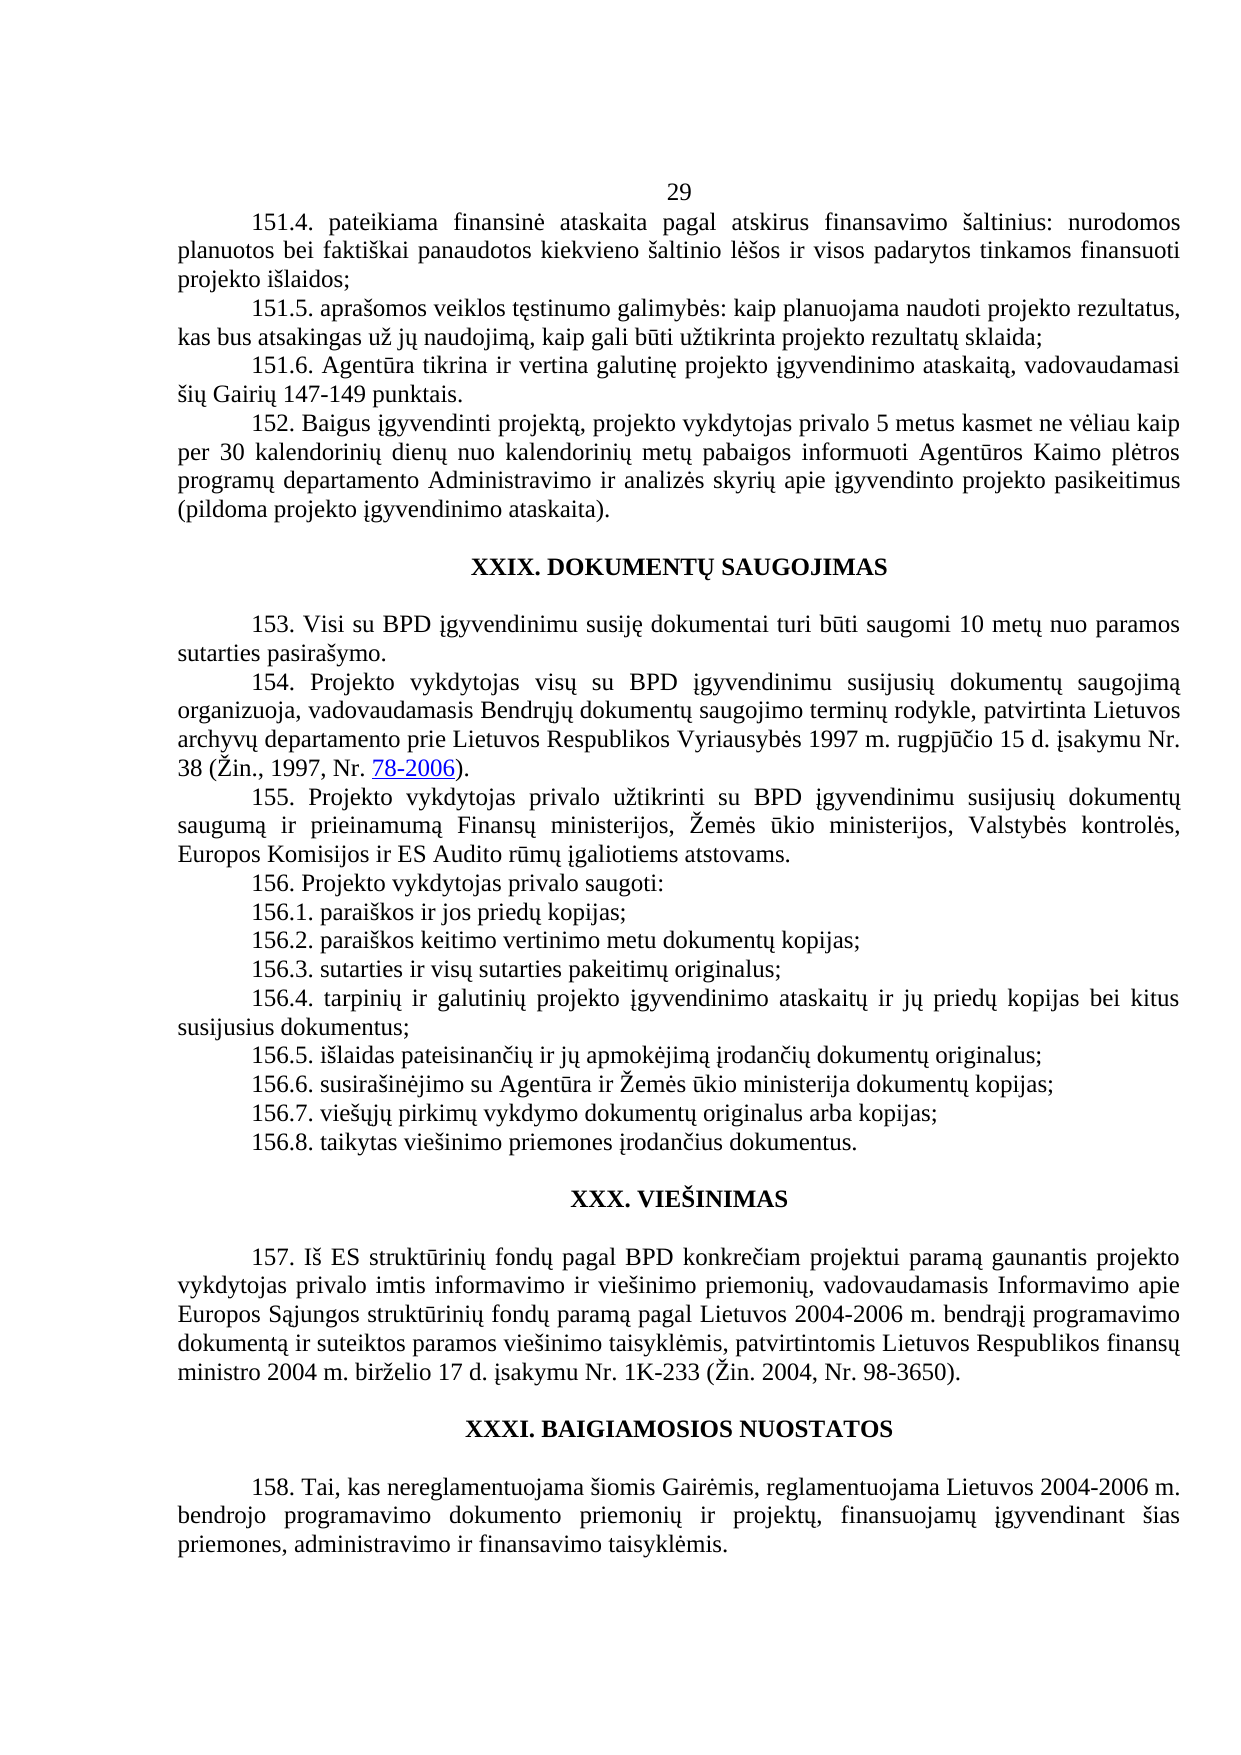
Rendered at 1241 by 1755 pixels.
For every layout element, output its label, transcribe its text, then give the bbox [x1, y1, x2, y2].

text 157. Iš ES struktūrinių fondų pagal BPD konkrečiam projektui paramą gaunantis projekto vykdytojas privalo imtis informavimo ir viešinimo priemonių, vadovaudamasis Informavimo apie Europos Sąjungos struktūrinių fondų paramą pagal Lietuvos 2004-2006 m. bendrąjį programavimo dokumentą ir suteiktos paramos viešinimo taisyklėmis, patvirtintomis Lietuvos Respublikos finansų ministro 2004 m. birželio 17 d. įsakymu Nr. 1K-233 (Žin. 2004, Nr. 98-3650). [177, 1242, 1181, 1385]
text 151.4. pateikiama finansinė ataskaita pagal atskirus finansavimo šaltinius: nurodomos planuotos bei faktiškai panaudotos kiekvieno šaltinio lėšos ir visos padarytos tinkamos finansuoti projekto išlaidos; [177, 207, 1181, 293]
text 154. Projekto vykdytojas visų su BPD įgyvendinimu susijusių dokumentų saugojimą organizuoja, vadovaudamasis Bendrųjų dokumentų saugojimo terminų rodykle, patvirtinta Lietuvos archyvų departamento prie Lietuvos Respublikos Vyriausybės 1997 m. rugpjūčio 15 d. įsakymu Nr. 38 (Žin., 1997, Nr. 78-2006). [177, 667, 1181, 782]
text 153. Visi su BPD įgyvendinimu susiję dokumentai turi būti saugomi 10 metų nuo paramos sutarties pasirašymo. [177, 609, 1181, 667]
text 156.7. viešųjų pirkimų vykdymo dokumentų originalus arba kopijas; [177, 1098, 1181, 1127]
text XXX. VIEŠINIMAS [177, 1184, 1181, 1213]
text 156.6. susirašinėjimo su Agentūra ir Žemės ūkio ministerija dokumentų kopijas; [177, 1069, 1181, 1098]
text 156.8. taikytas viešinimo priemones įrodančius dokumentus. [177, 1127, 1181, 1155]
text 156.3. sutarties ir visų sutarties pakeitimų originalus; [177, 954, 1181, 983]
text 151.6. Agentūra tikrina ir vertina galutinę projekto įgyvendinimo ataskaitą, vadovaudamasi šių Gairių 147-149 punktais. [177, 350, 1181, 408]
text 156.5. išlaidas pateisinančių ir jų apmokėjimą įrodančių dokumentų originalus; [177, 1040, 1181, 1069]
text XXXI. BAIGIAMOSIOS NUOSTATOS [177, 1414, 1181, 1443]
text 156. Projekto vykdytojas privalo saugoti: [177, 868, 1181, 897]
text 156.2. paraiškos keitimo vertinimo metu dokumentų kopijas; [177, 925, 1181, 954]
text 152. Baigus įgyvendinti projektą, projekto vykdytojas privalo 5 metus kasmet ne vėliau kaip per 30 kalendorinių dienų nuo kalendorinių metų pabaigos informuoti Agentūros Kaimo plėtros programų departamento Administravimo ir analizės skyrių apie įgyvendinto projekto pasikeitimus (pildoma projekto įgyvendinimo ataskaita). [177, 408, 1181, 523]
text 151.5. aprašomos veiklos tęstinumo galimybės: kaip planuojama naudoti projekto rezultatus, kas bus atsakingas už jų naudojimą, kaip gali būti užtikrinta projekto rezultatų sklaida; [177, 293, 1181, 350]
text 156.1. paraiškos ir jos priedų kopijas; [177, 897, 1181, 925]
text XXIX. DOKUMENTŲ SAUGOJIMAS [177, 552, 1181, 580]
text 156.4. tarpinių ir galutinių projekto įgyvendinimo ataskaitų ir jų priedų kopijas bei kitus susijusius dokumentus; [177, 983, 1181, 1040]
text 155. Projekto vykdytojas privalo užtikrinti su BPD įgyvendinimu susijusių dokumentų saugumą ir prieinamumą Finansų ministerijos, Žemės ūkio ministerijos, Valstybės kontrolės, Europos Komisijos ir ES Audito rūmų įgaliotiems atstovams. [177, 782, 1181, 868]
text 158. Tai, kas nereglamentuojama šiomis Gairėmis, reglamentuojama Lietuvos 2004-2006 m. bendrojo programavimo dokumento priemonių ir projektų, finansuojamų įgyvendinant šias priemones, administravimo ir finansavimo taisyklėmis. [177, 1472, 1181, 1558]
